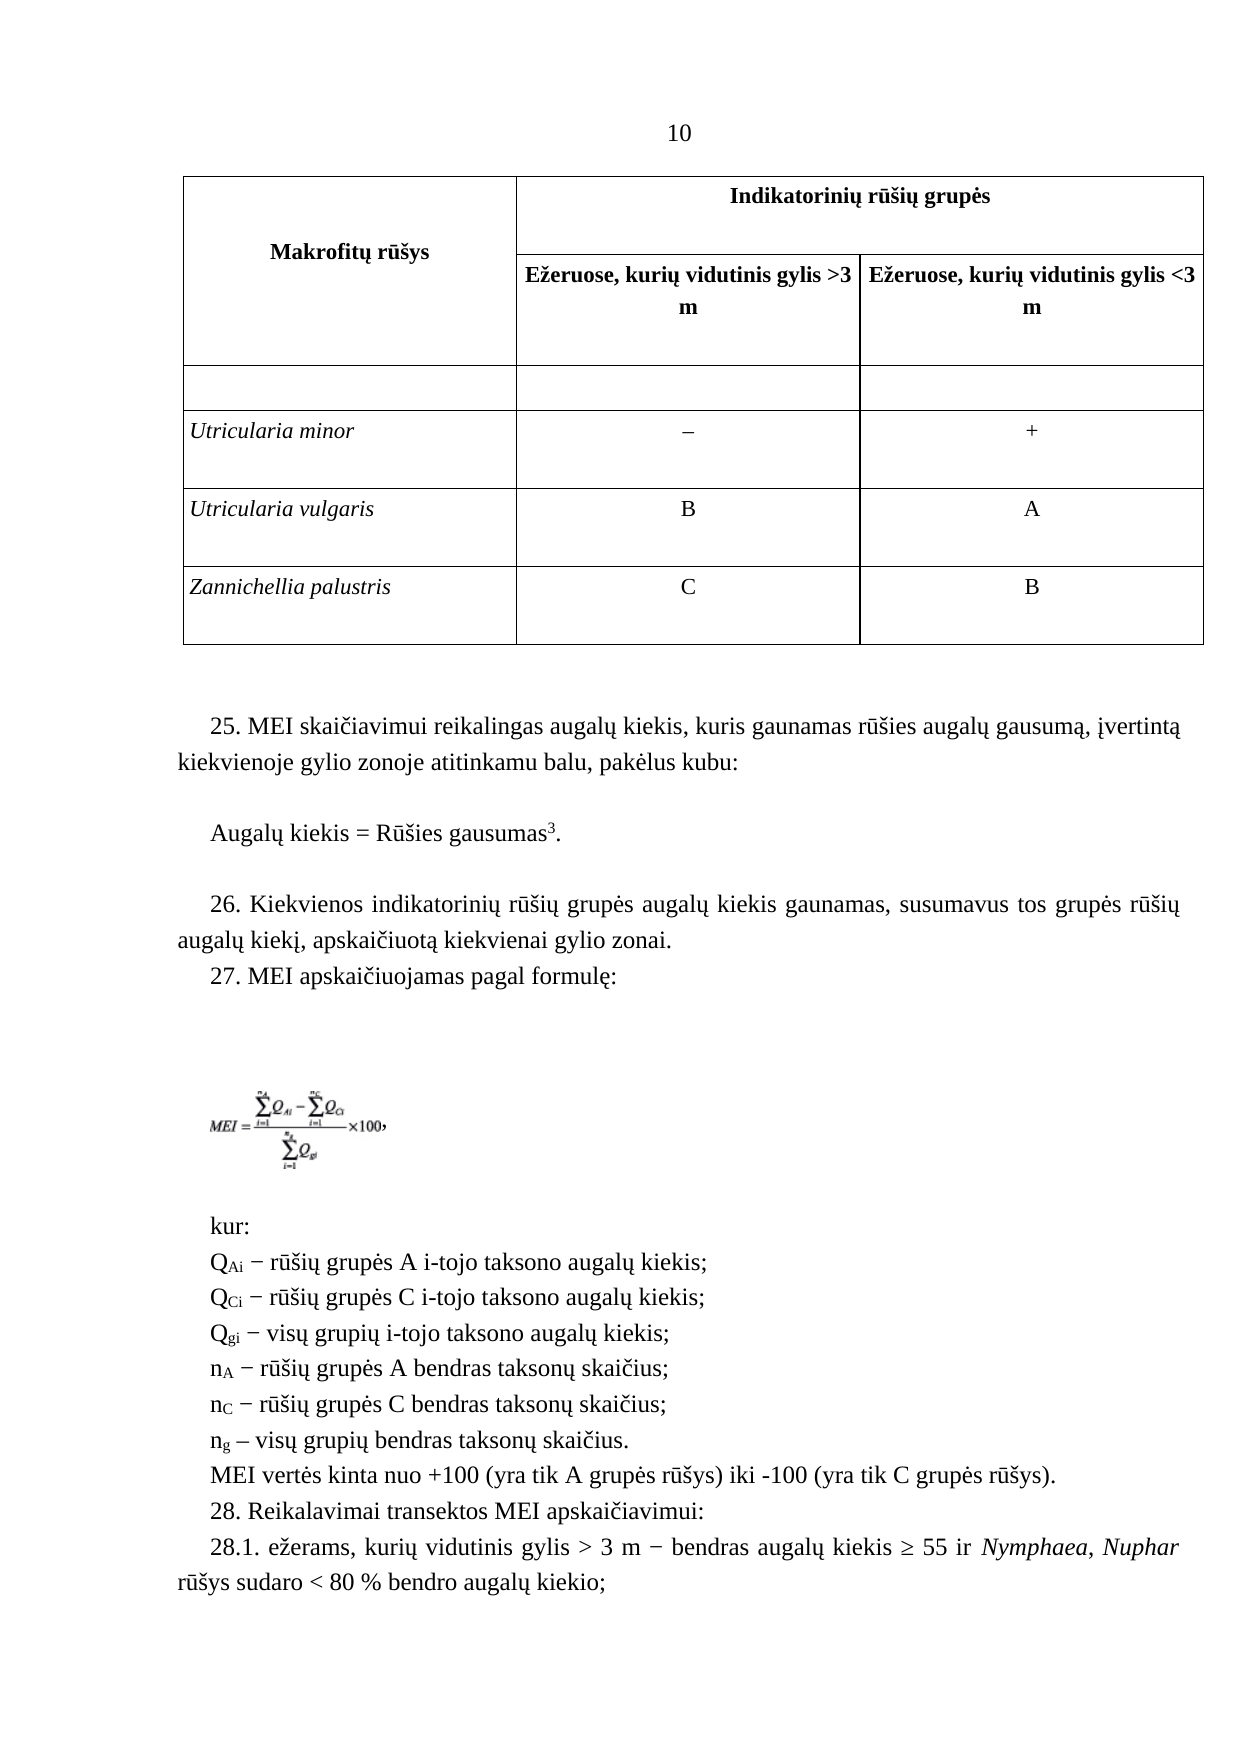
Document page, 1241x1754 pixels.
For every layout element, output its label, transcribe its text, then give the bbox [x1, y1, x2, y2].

table_cell Utricularia minor [184, 411, 516, 488]
table_cell B [861, 567, 1203, 644]
text Qgi − visų grupių i-tojo taksono augalų kiekis; [177, 1318, 1181, 1347]
table_cell [184, 366, 516, 410]
text , [177, 1068, 1181, 1168]
text kur: [177, 1211, 1181, 1240]
text 28.1. ežerams, kurių vidutinis gylis > 3 m − bendras augalų kiekis ≥ 55 ir Nymphaea, Nuphar rūšys sudaro < 80 % bendro augalų kiekio; [177, 1532, 1181, 1596]
text Augalų kiekis = Rūšies gausumas3. [177, 818, 1181, 847]
table_cell Ežeruose, kurių vidutinis gylis <3 m [861, 255, 1203, 364]
text 28. Reikalavimai transektos MEI apskaičiavimui: [177, 1496, 1181, 1525]
text nA − rūšių grupės A bendras taksonų skaičius; [177, 1353, 1181, 1382]
table_cell + [861, 411, 1203, 488]
text 27. MEI apskaičiuojamas pagal formulę: [177, 961, 1181, 989]
text nC − rūšių grupės C bendras taksonų skaičius; [177, 1389, 1181, 1418]
table_cell [861, 366, 1203, 410]
text MEI vertės kinta nuo +100 (yra tik A grupės rūšys) iki -100 (yra tik C grupės rūšys). [177, 1460, 1181, 1489]
text 26. Kiekvienos indikatorinių rūšių grupės augalų kiekis gaunamas, susumavus tos grupės rūšių augalų kiekį, apskaičiuotą kiekvienai gylio zonai. [177, 889, 1181, 954]
table_cell [517, 366, 859, 410]
table_cell B [517, 489, 859, 566]
table_cell C [517, 567, 859, 644]
table_cell Utricularia vulgaris [184, 489, 516, 566]
text ng – visų grupių bendras taksonų skaičius. [177, 1425, 1181, 1453]
table_header Makrofitų rūšys [184, 177, 516, 364]
table_cell A [861, 489, 1203, 566]
table_cell Zannichellia palustris [184, 567, 516, 644]
text QCi − rūšių grupės C i-tojo taksono augalų kiekis; [177, 1282, 1181, 1311]
text QAi − rūšių grupės A i-tojo taksono augalų kiekis; [177, 1247, 1181, 1275]
table_cell Ežeruose, kurių vidutinis gylis >3 m [517, 255, 859, 364]
text 25. MEI skaičiavimui reikalingas augalų kiekis, kuris gaunamas rūšies augalų gausumą, įvertintą kiekvienoje gylio zonoje atitinkamu balu, pakėlus kubu: [177, 711, 1181, 776]
table_header Indikatorinių rūšių grupės [517, 177, 1203, 254]
table_cell – [517, 411, 859, 488]
